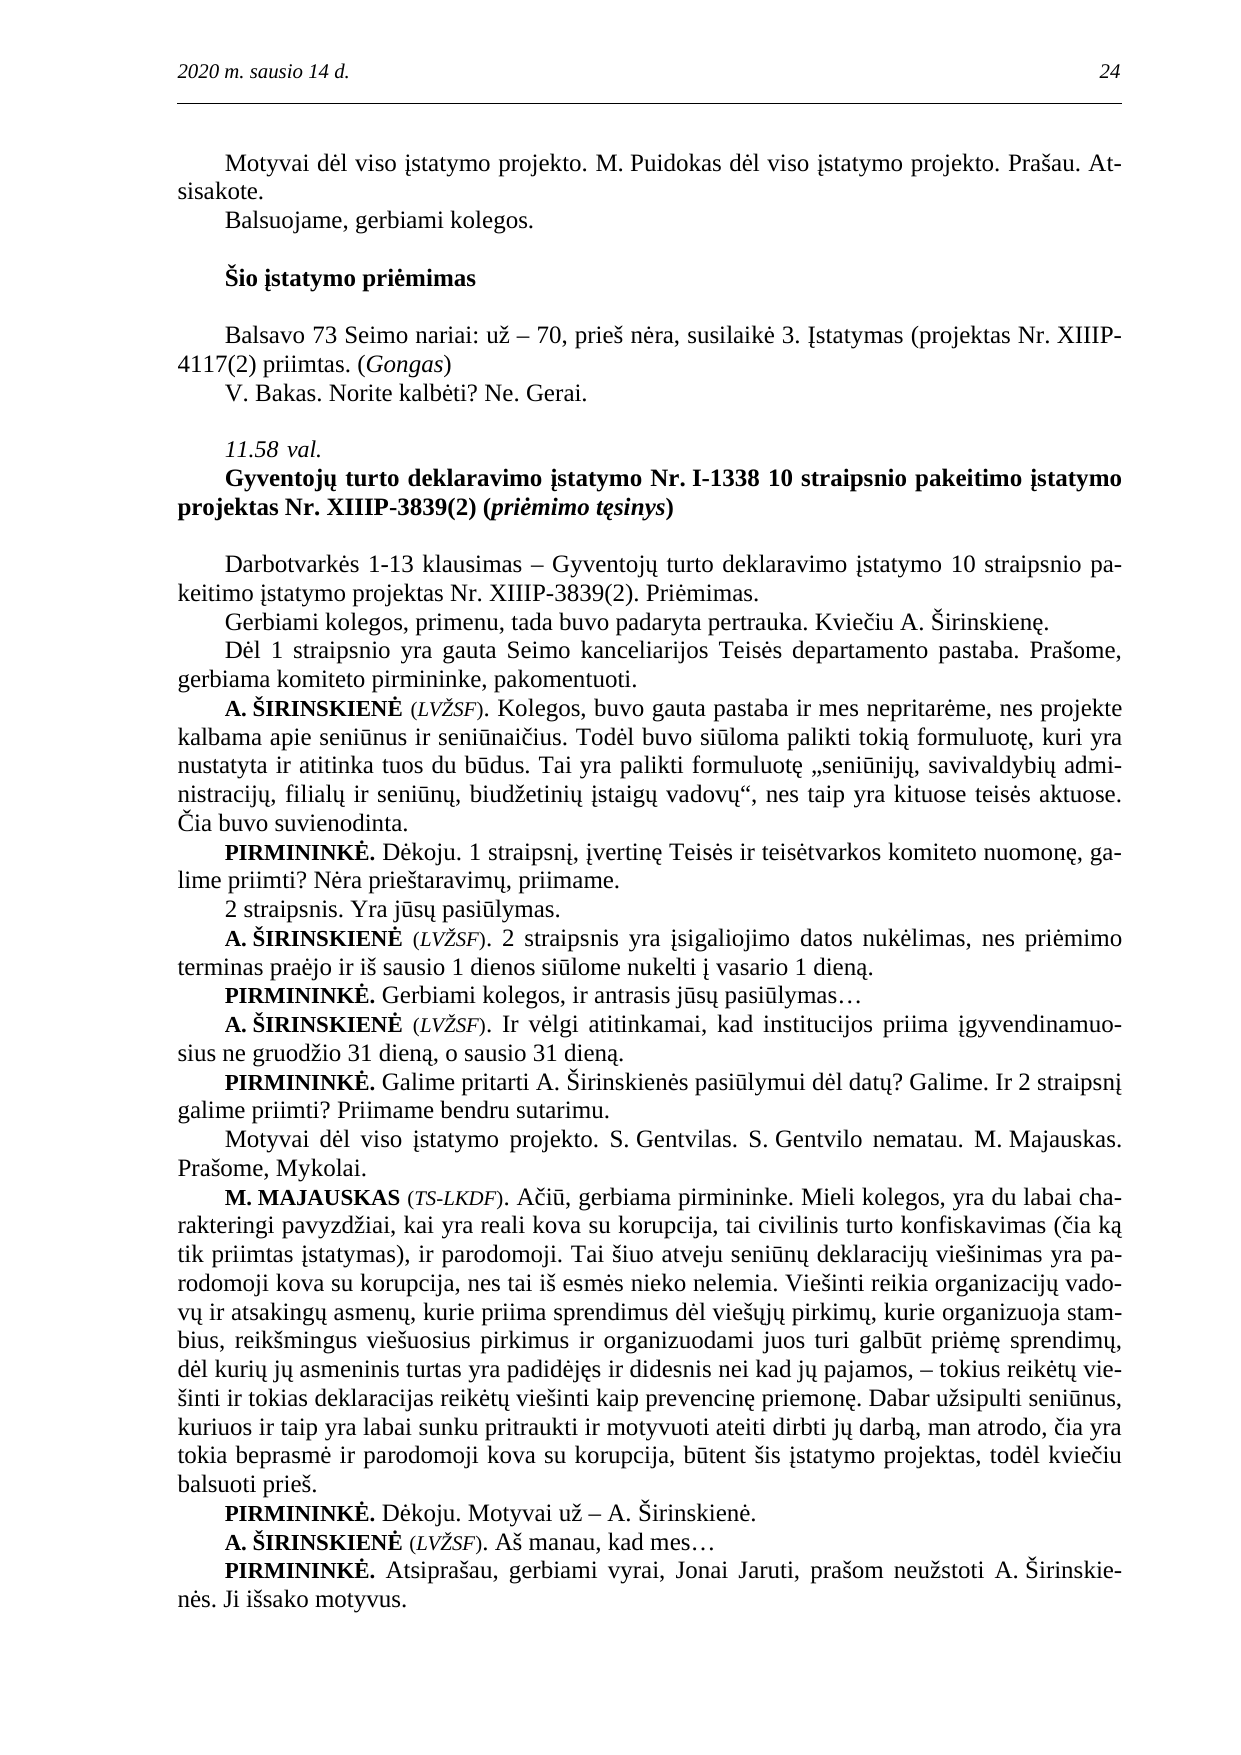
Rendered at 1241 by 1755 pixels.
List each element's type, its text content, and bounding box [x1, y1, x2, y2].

text Gy­ven­to­jų tur­to de­kla­ra­vi­mo įsta­ty­mo Nr. I-1338 10 straips­nio pa­kei­ti­mo įsta­ty­mo pro­jek­tas Nr. XIIIP-3839(2) (pri­ėmi­mo tę­si­nys) [177, 463, 1122, 520]
text Bal­sa­vo 73 Sei­mo na­riai: už – 70, prieš nė­ra, su­si­lai­kė 3. Įsta­ty­mas (pro­jek­tas Nr. XIIIP-4117(2) pri­im­tas. (Gon­gas) [177, 320, 1122, 378]
text A. ŠIRINSKIENĖ (LVŽSF). Ko­le­gos, bu­vo gau­ta pa­sta­ba ir mes ne­pri­ta­rė­me, nes pro­jek­te kal­ba­ma apie se­niū­nus ir se­niū­nai­čius. To­dėl bu­vo siū­lo­ma pa­lik­ti to­kią for­mu­luo­tę, ku­ri yra nu­sta­ty­ta ir ati­tin­ka tuos du bū­dus. Tai yra pa­lik­ti for­mu­luo­tę „se­niū­ni­jų, sa­vi­val­dy­bių ad­mi­nist­ra­ci­jų, fi­lia­lų ir se­niū­nų, biu­dže­ti­nių įstai­gų va­do­vų“, nes taip yra ki­tuo­se tei­sės ak­tuo­se. Čia bu­vo su­vie­no­din­ta. [177, 693, 1122, 837]
text 2 straips­nis. Yra jū­sų pa­siū­ly­mas. [177, 894, 1122, 923]
text 11.58 val. [224, 435, 1122, 463]
text Dar­bo­tvarkės 1-13 klau­si­mas – Gy­ven­to­jų tur­to de­kla­ra­vi­mo įsta­ty­mo 10 straips­nio pa­kei­ti­mo įsta­ty­mo pro­jek­tas Nr. XIIIP-3839(2). Pri­ėmi­mas. [177, 549, 1122, 607]
text Ger­bia­mi ko­le­gos, pri­me­nu, ta­da bu­vo pa­da­ry­ta per­trau­ka. Kvie­čiu A. Ši­rins­kie­nę. [177, 607, 1122, 635]
text Šio įsta­ty­mo pri­ėmi­mas [177, 263, 1122, 291]
text PIRMININKĖ. Dė­ko­ju. Mo­ty­vai už – A. Ši­rins­kie­nė. [177, 1498, 1122, 1527]
text Mo­ty­vai dėl vi­so įsta­ty­mo pro­jek­to. S. Gent­vi­las. S. Gent­vi­lo ne­ma­tau. M. Ma­jaus­kas. Pra­šo­me, My­ko­lai. [177, 1124, 1122, 1182]
text PIRMININKĖ. Ger­bia­mi ko­le­gos, ir ant­ra­sis jū­sų pa­siū­ly­mas… [177, 980, 1122, 1009]
text V. Ba­kas. No­ri­te kal­bė­ti? Ne. Ge­rai. [177, 378, 1122, 406]
text PIRMININKĖ. Dė­ko­ju. 1 straips­nį, įver­ti­nę Tei­sės ir tei­sėt­var­kos ko­mi­te­to nuo­mo­nę, ga­li­me pri­im­ti? Nė­ra prieš­ta­ra­vi­mų, pri­ima­me. [177, 837, 1122, 894]
text M. MAJAUSKAS (TS-LKDF). Ačiū, ger­bia­ma pir­mi­nin­ke. Mie­li ko­le­gos, yra du la­bai cha­rak­te­rin­gi pa­vyz­džiai, kai yra re­a­li ko­va su ko­rup­ci­ja, tai ci­vi­li­nis tur­to kon­fis­ka­vi­mas (čia ką tik pri­im­tas įsta­ty­mas), ir pa­ro­do­mo­ji. Tai šiuo at­ve­ju se­niū­nų de­kla­ra­ci­jų vie­ši­ni­mas yra pa­ro­do­mo­ji ko­va su ko­rup­ci­ja, nes tai iš es­mės nie­ko ne­le­mia. Vie­šin­ti rei­kia or­ga­ni­za­ci­jų va­do­vų ir at­sa­kin­gų as­me­nų, ku­rie pri­ima spren­di­mus dėl vie­šų­jų pir­ki­mų, ku­rie or­ga­ni­zuo­ja stam­bius, reikš­min­gus vie­šuo­sius pir­ki­mus ir or­ga­ni­zuo­da­mi juos tu­ri gal­būt pri­ėmę spren­di­mų, dėl ku­rių jų as­me­ni­nis tur­tas yra pa­di­dė­jęs ir di­des­nis nei kad jų pa­ja­mos, – to­kius rei­kė­tų vie­šin­ti ir to­kias de­kla­ra­ci­jas rei­kė­tų vie­šin­ti kaip pre­ven­ci­nę prie­mo­nę. Da­bar už­si­pul­ti se­niū­nus, ku­riuos ir taip yra la­bai sun­ku pri­trauk­ti ir mo­ty­vuo­ti at­ei­ti dirb­ti jų dar­bą, man at­ro­do, čia yra to­kia be­pras­mė ir pa­ro­do­mo­ji ko­va su ko­rup­ci­ja, bū­tent šis įsta­ty­mo pro­jek­tas, to­dėl kvie­čiu bal­suo­ti prieš. [177, 1182, 1122, 1498]
text A. ŠIRINSKIENĖ (LVŽSF). Ir vėl­gi ati­tin­ka­mai, kad ins­ti­tu­ci­jos pri­ima įgy­ven­di­na­muo­sius ne gruo­džio 31 die­ną, o sau­sio 31 die­ną. [177, 1009, 1122, 1067]
text A. ŠIRINSKIENĖ (LVŽSF). Aš ma­nau, kad mes… [177, 1527, 1122, 1555]
text Dėl 1 straips­nio yra gau­ta Sei­mo kan­ce­lia­ri­jos Tei­sės de­par­ta­men­to pa­sta­ba. Pra­šo­me, ger­bia­ma ko­mi­te­to pir­mi­nin­ke, pa­ko­men­tuo­ti. [177, 635, 1122, 693]
text A. ŠIRINSKIENĖ (LVŽSF). 2 straips­nis yra įsi­ga­lio­ji­mo da­tos nu­kė­li­mas, nes pri­ėmi­mo ter­mi­nas pra­ėjo ir iš sau­sio 1 die­nos siū­lo­me nu­kel­ti į va­sa­rio 1 die­ną. [177, 923, 1122, 980]
text Mo­ty­vai dėl vi­so įsta­ty­mo pro­jek­to. M. Pui­do­kas dėl vi­so įsta­ty­mo pro­jek­to. Pra­šau. At­si­sa­ko­te. [177, 148, 1122, 205]
text PIRMININKĖ. At­si­pra­šau, ger­bia­mi vy­rai, Jo­nai Ja­ru­ti, pra­šom ne­už­sto­ti A. Ši­rins­kie­nės. Ji iš­sa­ko mo­ty­vus. [177, 1555, 1122, 1613]
text PIRMININKĖ. Ga­li­me pri­tar­ti A. Ši­rins­kie­nės pa­siū­ly­mui dėl da­tų? Ga­li­me. Ir 2 straips­nį ga­li­me pri­im­ti? Pri­ima­me ben­dru su­ta­ri­mu. [177, 1067, 1122, 1124]
text Bal­suo­ja­me, ger­bia­mi ko­le­gos. [177, 205, 1122, 234]
